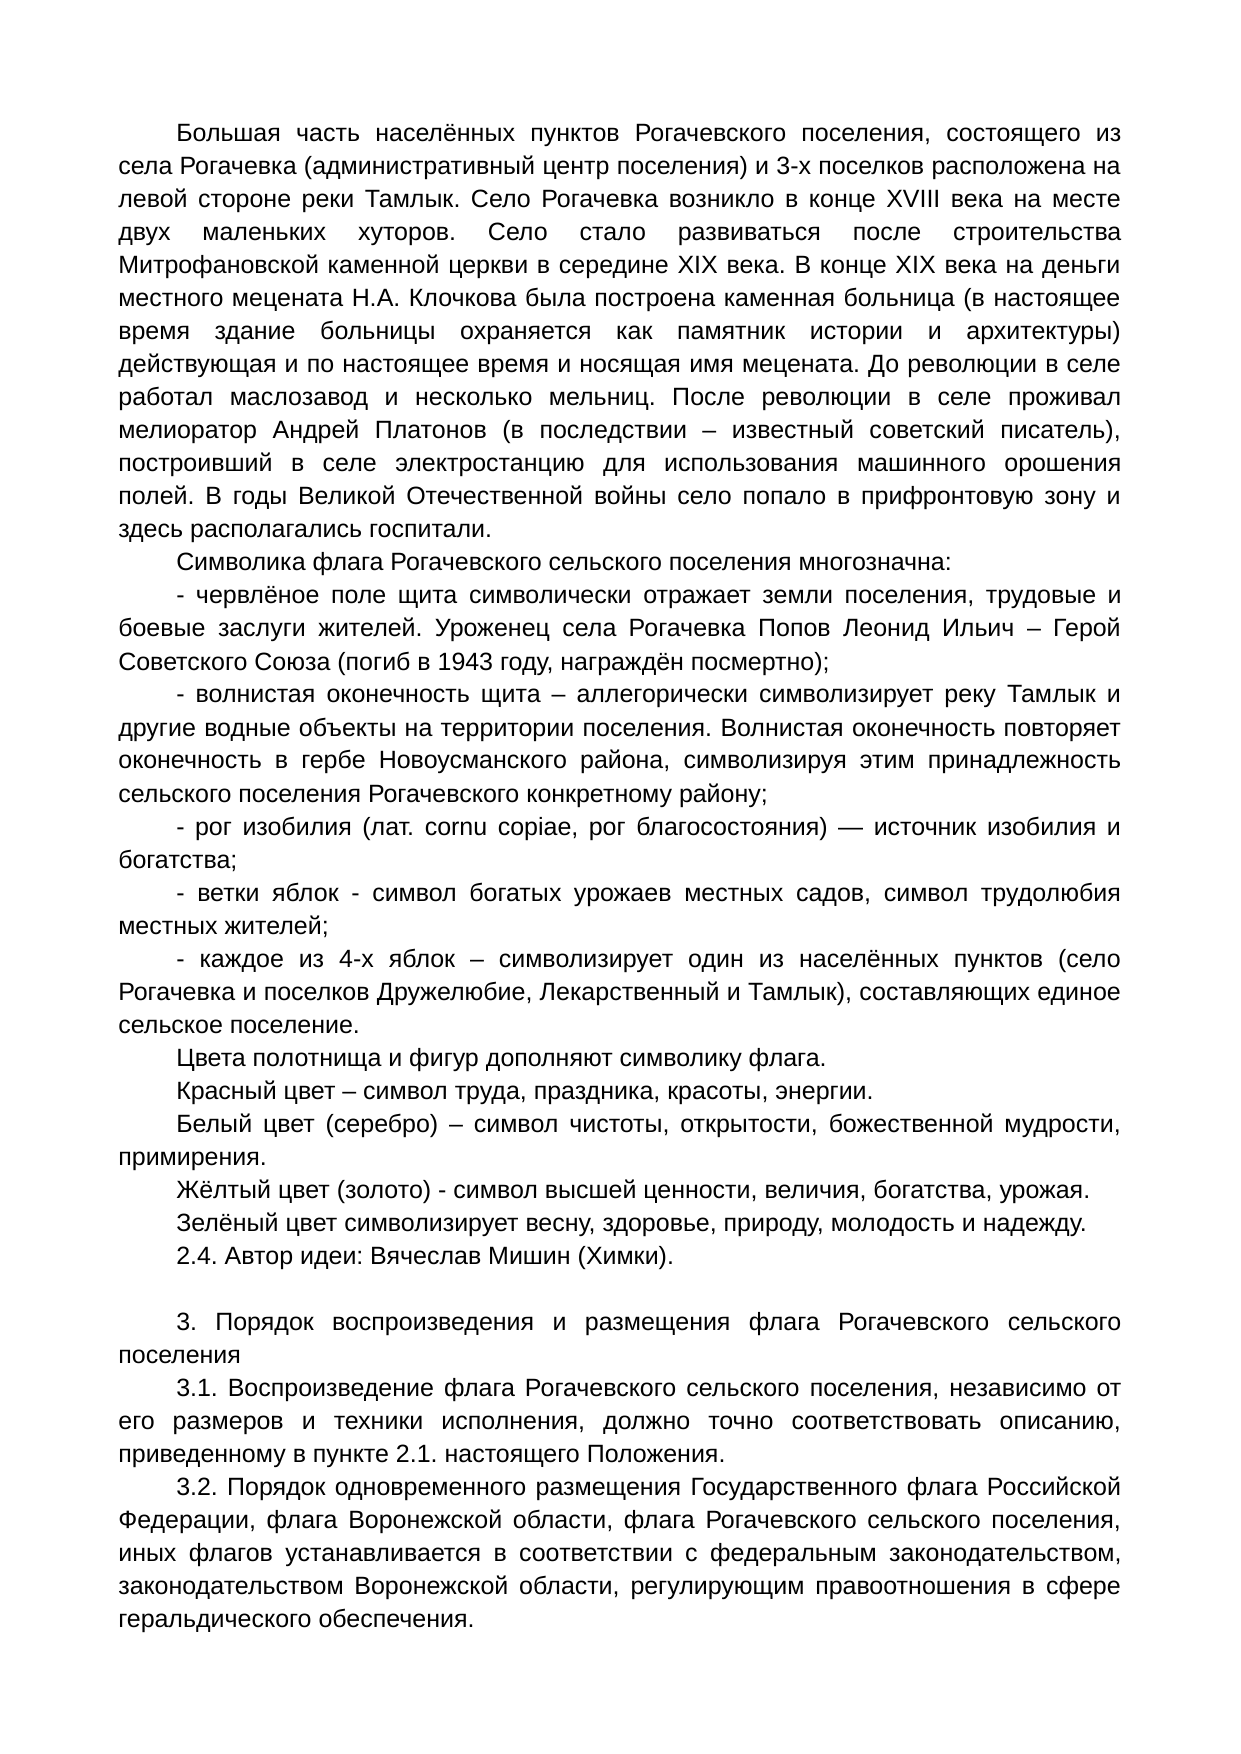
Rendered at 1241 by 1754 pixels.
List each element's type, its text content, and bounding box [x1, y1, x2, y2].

text - рог изобилия (лат. cornu copiae, рог благосостояния) — источник изобилия и богатства; [118, 812, 1122, 873]
text 3.1. Воспроизведение флага Рогачевского сельского поселения, независимо от его размеров и техники исполнения, должно точно соответствовать описанию, приведенному в пункте 2.1. настоящего Положения. [118, 1373, 1122, 1468]
text Жёлтый цвет (золото) - символ высшей ценности, величия, богатства, урожая. [118, 1175, 1122, 1203]
text Белый цвет (серебро) – символ чистоты, открытости, божественной мудрости, примирения. [118, 1109, 1122, 1171]
text - ветки яблок - символ богатых урожаев местных садов, символ трудолюбия местных жителей; [118, 878, 1122, 939]
text 3. Порядок воспроизведения и размещения флага Рогачевского сельского поселения [118, 1307, 1122, 1369]
text Цвета полотнища и фигур дополняют символику флага. [118, 1043, 1122, 1071]
text Красный цвет – символ труда, праздника, красоты, энергии. [118, 1076, 1122, 1104]
text - червлёное поле щита символически отражает земли поселения, трудовые и боевые заслуги жителей. Уроженец села Рогачевка Попов Леонид Ильич – Герой Советского Союза (погиб в 1943 году, награждён посмертно); [118, 580, 1122, 675]
text - каждое из 4-х яблок – символизирует один из населённых пунктов (село Рогачевка и поселков Дружелюбие, Лекарственный и Тамлык), составляющих единое сельское поселение. [118, 944, 1122, 1038]
text Большая часть населённых пунктов Рогачевского поселения, состоящего из села Рогачевка (административный центр поселения) и 3-х поселков расположена на левой стороне реки Тамлык. Село Рогачевка возникло в конце XVIII века на месте двух маленьких хуторов. Село стало развиваться после строительства Митрофановской каменной церкви в середине XIX века. В конце XIX века на деньги местного мецената Н.А. Клочкова была построена каменная больница (в настоящее время здание больницы охраняется как памятник истории и архитектуры) действующая и по настоящее время и носящая имя мецената. До революции в селе работал маслозавод и несколько мельниц. После революции в селе проживал мелиоратор Андрей Платонов (в последствии – известный советский писатель), построивший в селе электростанцию для использования машинного орошения полей. В годы Великой Отечественной войны село попало в прифронтовую зону и здесь располагались госпитали. [118, 118, 1122, 543]
text Символика флага Рогачевского сельского поселения многозначна: [118, 547, 1122, 576]
text 2.4. Автор идеи: Вячеслав Мишин (Химки). [118, 1241, 1122, 1269]
text Зелёный цвет символизирует весну, здоровье, природу, молодость и надежду. [118, 1208, 1122, 1237]
text 3.2. Порядок одновременного размещения Государственного флага Российской Федерации, флага Воронежской области, флага Рогачевского сельского поселения, иных флагов устанавливается в соответствии с федеральным законодательством, законодательством Воронежской области, регулирующим правоотношения в сфере геральдического обеспечения. [118, 1472, 1122, 1633]
text - волнистая оконечность щита – аллегорически символизирует реку Тамлык и другие водные объекты на территории поселения. Волнистая оконечность повторяет оконечность в гербе Новоусманского района, символизируя этим принадлежность сельского поселения Рогачевского конкретному району; [118, 679, 1122, 807]
